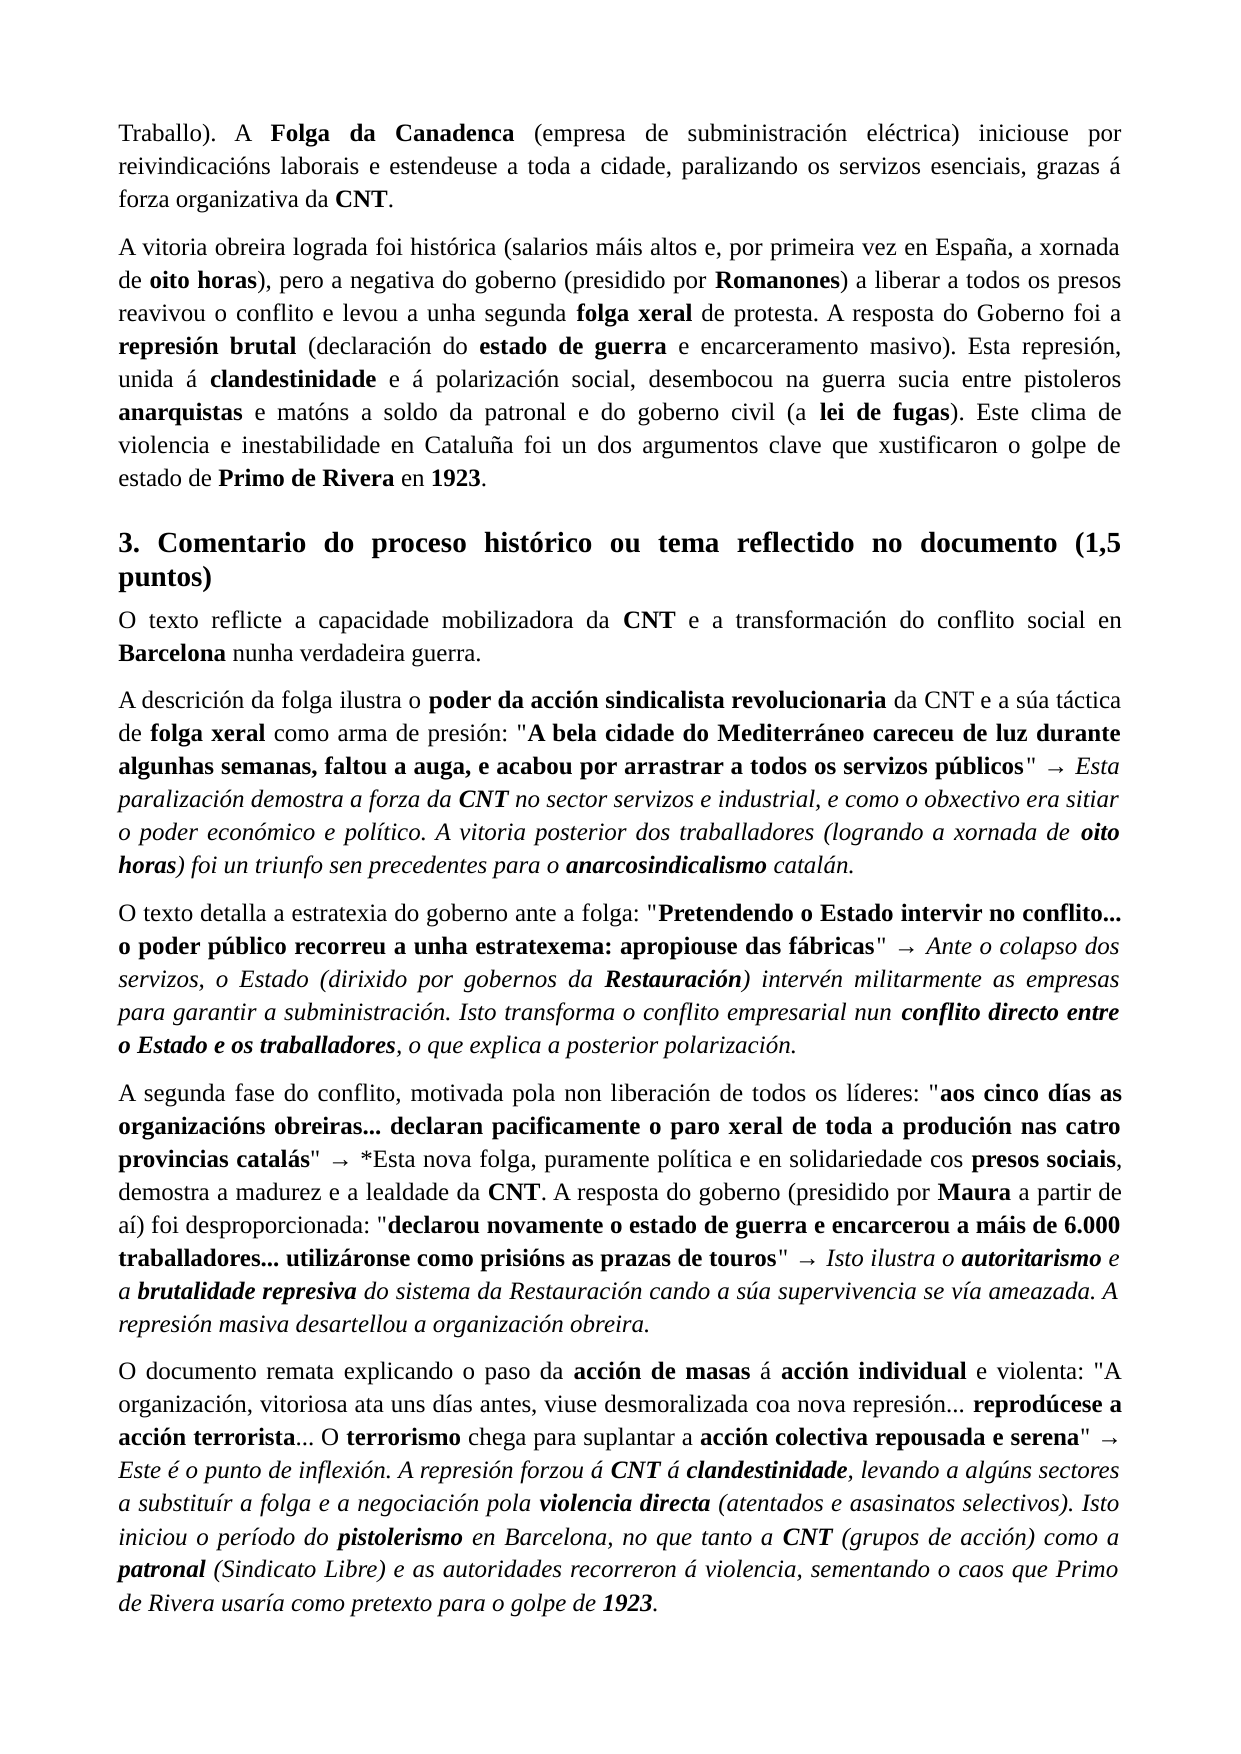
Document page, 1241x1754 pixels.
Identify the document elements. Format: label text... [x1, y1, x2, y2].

text Traballo). A Folga da Canadenca (empresa de subministración eléctrica) iniciouse por reivindicacións laborais e estendeuse a toda a cidade, paralizando os servizos esenciais, grazas á forza organizativa da CNT. [118, 118, 1122, 213]
text A descrición da folga ilustra o poder da acción sindicalista revolucionaria da CNT e a súa táctica de folga xeral como arma de presión: "A bela cidade do Mediterráneo careceu de luz durante algunhas semanas, faltou a auga, e acabou por arrastrar a todos os servizos públicos" → Esta paralización demostra a forza da CNT no sector servizos e industrial, e como o obxectivo era sitiar o poder económico e político. A vitoria posterior dos traballadores (logrando a xornada de oito horas) foi un triunfo sen precedentes para o anarcosindicalismo catalán. [118, 685, 1122, 879]
text A vitoria obreira lograda foi histórica (salarios máis altos e, por primeira vez en España, a xornada de oito horas), pero a negativa do goberno (presidido por Romanones) a liberar a todos os presos reavivou o conflito e levou a unha segunda folga xeral de protesta. A resposta do Goberno foi a represión brutal (declaración do estado de guerra e encarceramento masivo). Esta represión, unida á clandestinidade e á polarización social, desembocou na guerra sucia entre pistoleros anarquistas e matóns a soldo da patronal e do goberno civil (a lei de fugas). Este clima de violencia e inestabilidade en Cataluña foi un dos argumentos clave que xustificaron o golpe de estado de Primo de Rivera en 1923. [118, 232, 1122, 492]
text A segunda fase do conflito, motivada pola non liberación de todos os líderes: "aos cinco días as organizacións obreiras... declaran pacificamente o paro xeral de toda a produción nas catro provincias catalás" → *Esta nova folga, puramente política e en solidariedade cos presos sociais, demostra a madurez e a lealdade da CNT. A resposta do goberno (presidido por Maura a partir de aí) foi desproporcionada: "declarou novamente o estado de guerra e encarcerou a máis de 6.000 traballadores... utilizáronse como prisións as prazas de touros" → Isto ilustra o autoritarismo e a brutalidade represiva do sistema da Restauración cando a súa supervivencia se vía ameazada. A represión masiva desartellou a organización obreira. [118, 1078, 1122, 1338]
text O documento remata explicando o paso da acción de masas á acción individual e violenta: "A organización, vitoriosa ata uns días antes, viuse desmoralizada coa nova represión... reprodúcese a acción terrorista... O terrorismo chega para suplantar a acción colectiva repousada e serena" → Este é o punto de inflexión. A represión forzou á CNT á clandestinidade, levando a algúns sectores a substituír a folga e a negociación pola violencia directa (atentados e asasinatos selectivos). Isto iniciou o período do pistolerismo en Barcelona, no que tanto a CNT (grupos de acción) como a patronal (Sindicato Libre) e as autoridades recorreron á violencia, sementando o caos que Primo de Rivera usaría como pretexto para o golpe de 1923. [118, 1356, 1122, 1616]
text O texto detalla a estratexia do goberno ante a folga: "Pretendendo o Estado intervir no conflito... o poder público recorreu a unha estratexema: apropiouse das fábricas" → Ante o colapso dos servizos, o Estado (dirixido por gobernos da Restauración) intervén militarmente as empresas para garantir a subministración. Isto transforma o conflito empresarial nun conflito directo entre o Estado e os traballadores, o que explica a posterior polarización. [118, 898, 1122, 1059]
text O texto reflicte a capacidade mobilizadora da CNT e a transformación do conflito social en Barcelona nunha verdadeira guerra. [118, 605, 1122, 666]
subtitle 3. Comentario do proceso histórico ou tema reflectido no documento (1,5 puntos) [118, 525, 1122, 592]
